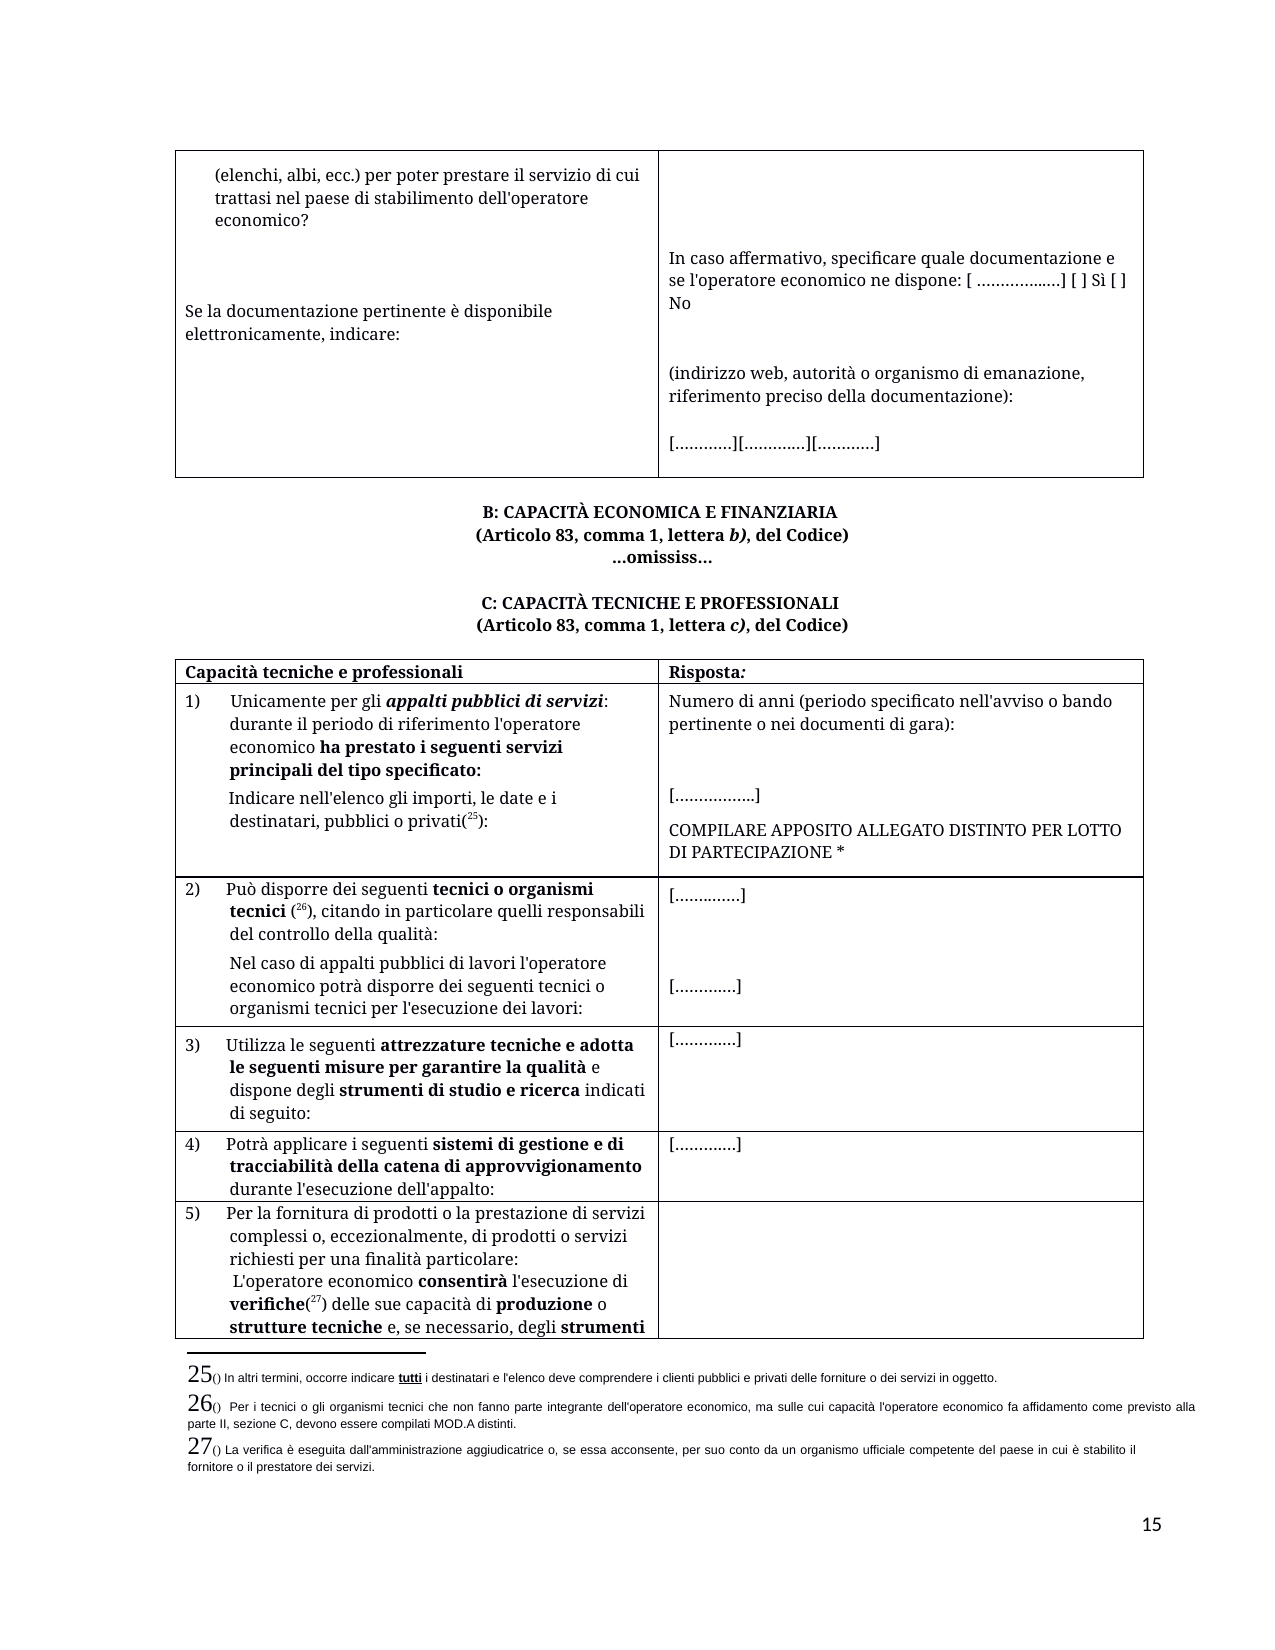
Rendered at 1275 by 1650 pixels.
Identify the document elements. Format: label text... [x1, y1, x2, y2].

title C: Capacità tecniche e professionali [187, 591, 1137, 614]
table_cell [……..……] [……….…] [659, 878, 1143, 1026]
title (Articolo 83, comma 1, lettera c), del Codice) [187, 614, 1137, 637]
title B: Capacità economica e finanziaria [187, 500, 1137, 523]
table_cell [……….…] [659, 1027, 1143, 1131]
table_cell 5) Per la fornitura di prodotti o la prestazione di servizi complessi o, eccezionalmente, di prodotti o servizi richiesti per una finalità particolare: L'operatore economico consentirà l'esecuzione di verifiche() delle sue capacità di produzione o strutture tecniche e, se necessario, degli strumenti [176, 1202, 658, 1338]
table_cell Numero di anni (periodo specificato nell'avviso o bando pertinente o nei documenti di gara): [……………..] COMPILARE APPOSITO ALLEGATO DISTINTO PER LOTTO DI PARTECIPAZIONE * [659, 684, 1143, 876]
table_cell 2) Può disporre dei seguenti tecnici o organismi tecnici (), citando in particolare quelli responsabili del controllo della qualità: Nel caso di appalti pubblici di lavori l'operatore economico potrà disporre dei seguenti tecnici o organismi tecnici per l'esecuzione dei lavori: [176, 878, 658, 1026]
table_header Risposta: [659, 660, 1143, 683]
table_cell 4) Potrà applicare i seguenti sistemi di gestione e di tracciabilità della catena di approvvigionamento durante l'esecuzione dell'appalto: [176, 1132, 658, 1201]
table_cell 1) Unicamente per gli appalti pubblici di servizi: durante il periodo di riferimento l'operatore economico ha prestato i seguenti servizi principali del tipo specificato: Indicare nell'elenco gli importi, le date e i destinatari, pubblici o privati(): [176, 684, 658, 876]
title ...omississ… [187, 546, 1137, 568]
table_cell [659, 1202, 1143, 1338]
table_cell (elenchi, albi, ecc.) per poter prestare il servizio di cui trattasi nel paese di stabilimento dell'operatore economico? Se la documentazione pertinente è disponibile elettronicamente, indicare: [176, 151, 658, 477]
table_header Capacità tecniche e professionali [176, 660, 658, 683]
title (Articolo 83, comma 1, lettera b), del Codice) [187, 523, 1137, 546]
table_cell In caso affermativo, specificare quale documentazione e se l'operatore economico ne dispone: [ …………...…] [ ] Sì [ ] No (indirizzo web, autorità o organismo di emanazione, riferimento preciso della documentazione): […………][……….…][…………] [659, 151, 1143, 477]
table_cell [……….…] [659, 1132, 1143, 1201]
table_cell 3) Utilizza le seguenti attrezzature tecniche e adotta le seguenti misure per garantire la qualità e dispone degli strumenti di studio e ricerca indicati di seguito: [176, 1027, 658, 1131]
